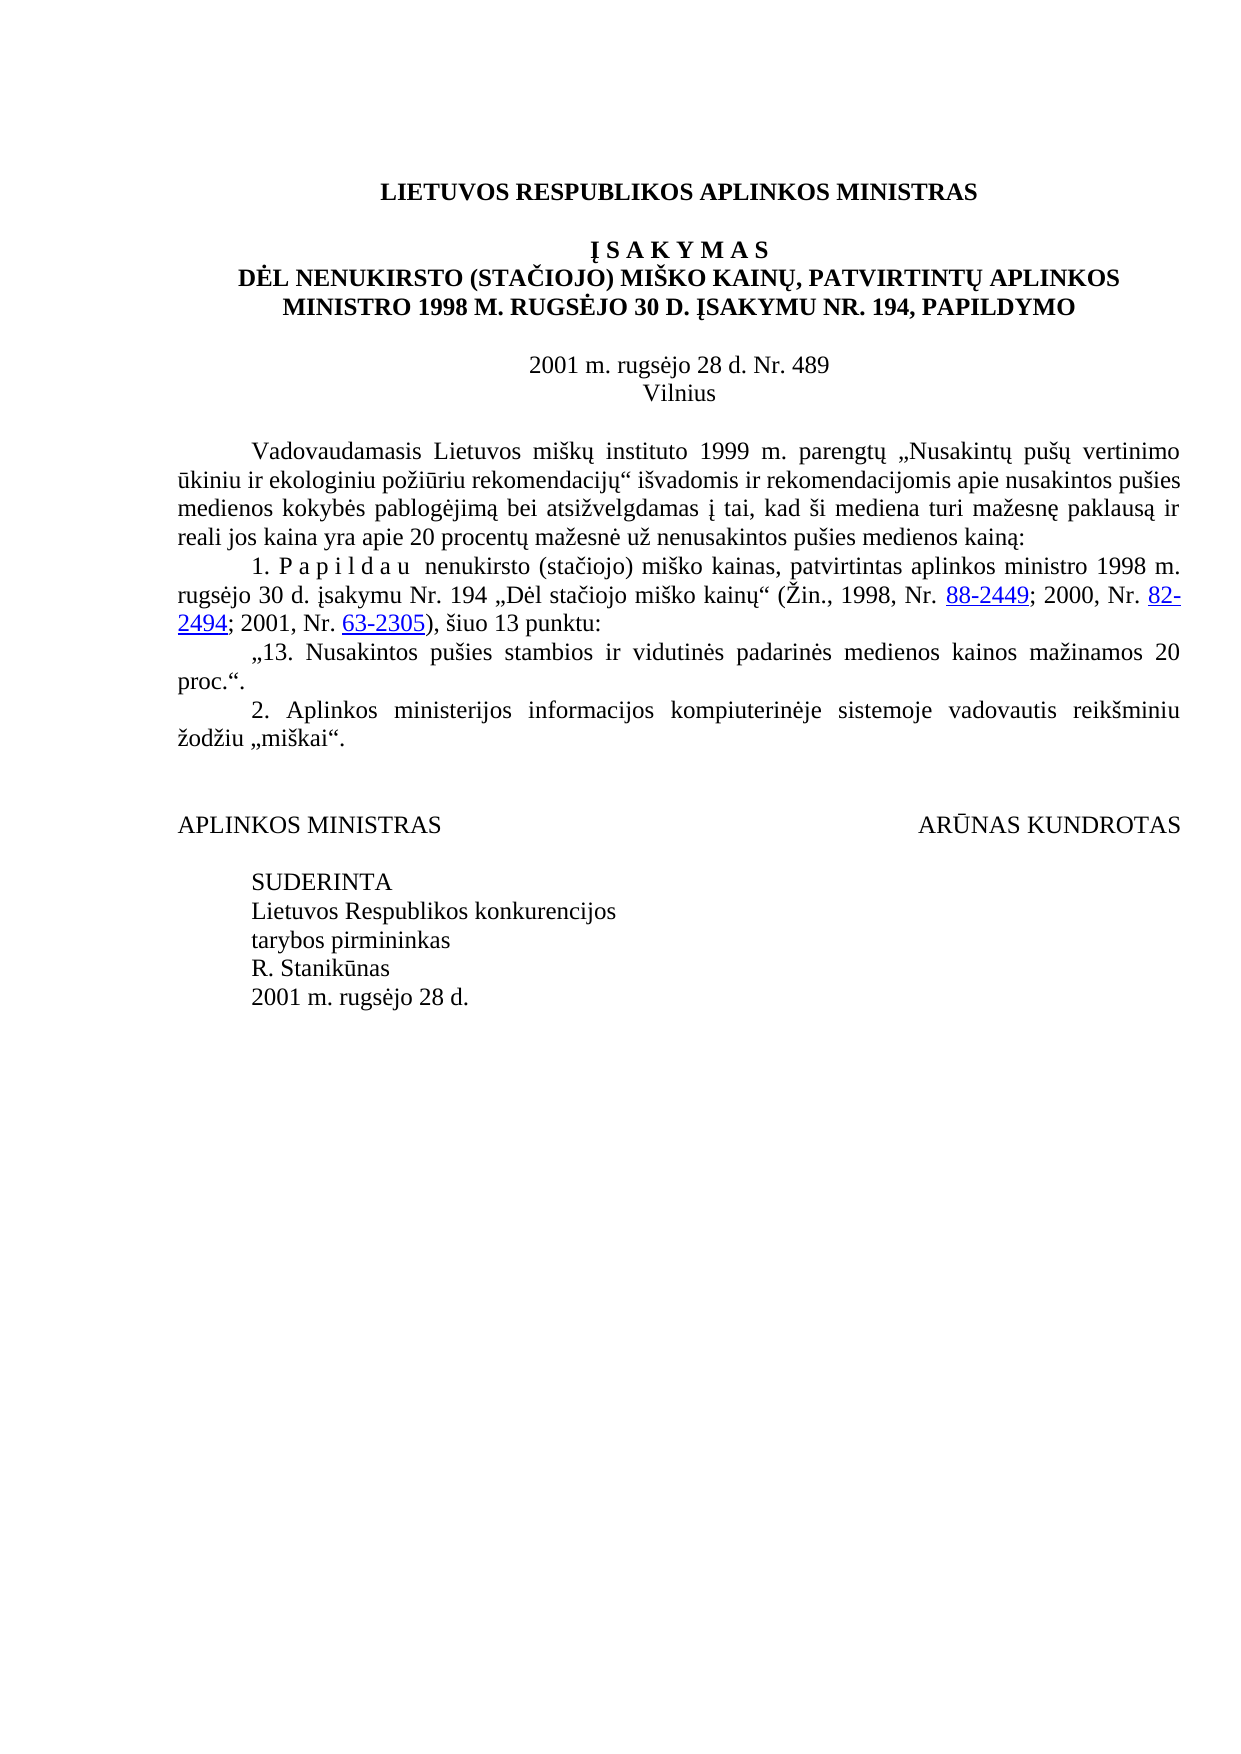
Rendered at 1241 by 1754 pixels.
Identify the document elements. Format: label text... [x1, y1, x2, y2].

text R. Stanikūnas [177, 953, 1181, 982]
text DĖL NENUKIRSTO (STAČIOJO) MIŠKO KAINŲ, PATVIRTINTŲ APLINKOS MINISTRO 1998 M. RUGSĖJO 30 D. ĮSAKYMU NR. 194, PAPILDYMO [177, 263, 1181, 321]
text Vadovaudamasis Lietuvos miškų instituto 1999 m. parengtų „Nusakintų pušų vertinimo ūkiniu ir ekologiniu požiūriu rekomendacijų“ išvadomis ir rekomendacijomis apie nusakintos pušies medienos kokybės pablogėjimą bei atsižvelgdamas į tai, kad ši mediena turi mažesnę paklausą ir reali jos kaina yra apie 20 procentų mažesnė už nenusakintos pušies medienos kainą: [177, 436, 1181, 551]
text tarybos pirmininkas [177, 925, 1181, 953]
text LIETUVOS RESPUBLIKOS APLINKOS MINISTRAS [177, 177, 1181, 206]
text APLINKOS MINISTRAS ARŪNAS KUNDROTAS [177, 810, 1181, 838]
text 2001 m. rugsėjo 28 d. Nr. 489 [177, 350, 1181, 378]
text 1. Papildau nenukirsto (stačiojo) miško kainas, patvirtintas aplinkos ministro 1998 m. rugsėjo 30 d. įsakymu Nr. 194 „Dėl stačiojo miško kainų“ (Žin., 1998, Nr. 88-2449; 2000, Nr. 82-2494; 2001, Nr. 63-2305), šiuo 13 punktu: [177, 551, 1181, 637]
text SUDERINTA [177, 867, 1181, 896]
text Į S A K Y M A S [177, 235, 1181, 263]
text 2001 m. rugsėjo 28 d. [177, 982, 1181, 1011]
text Lietuvos Respublikos konkurencijos [177, 896, 1181, 925]
text Vilnius [177, 378, 1181, 407]
text „13. Nusakintos pušies stambios ir vidutinės padarinės medienos kainos mažinamos 20 proc.“. [177, 637, 1181, 695]
text 2. Aplinkos ministerijos informacijos kompiuterinėje sistemoje vadovautis reikšminiu žodžiu „miškai“. [177, 695, 1181, 752]
